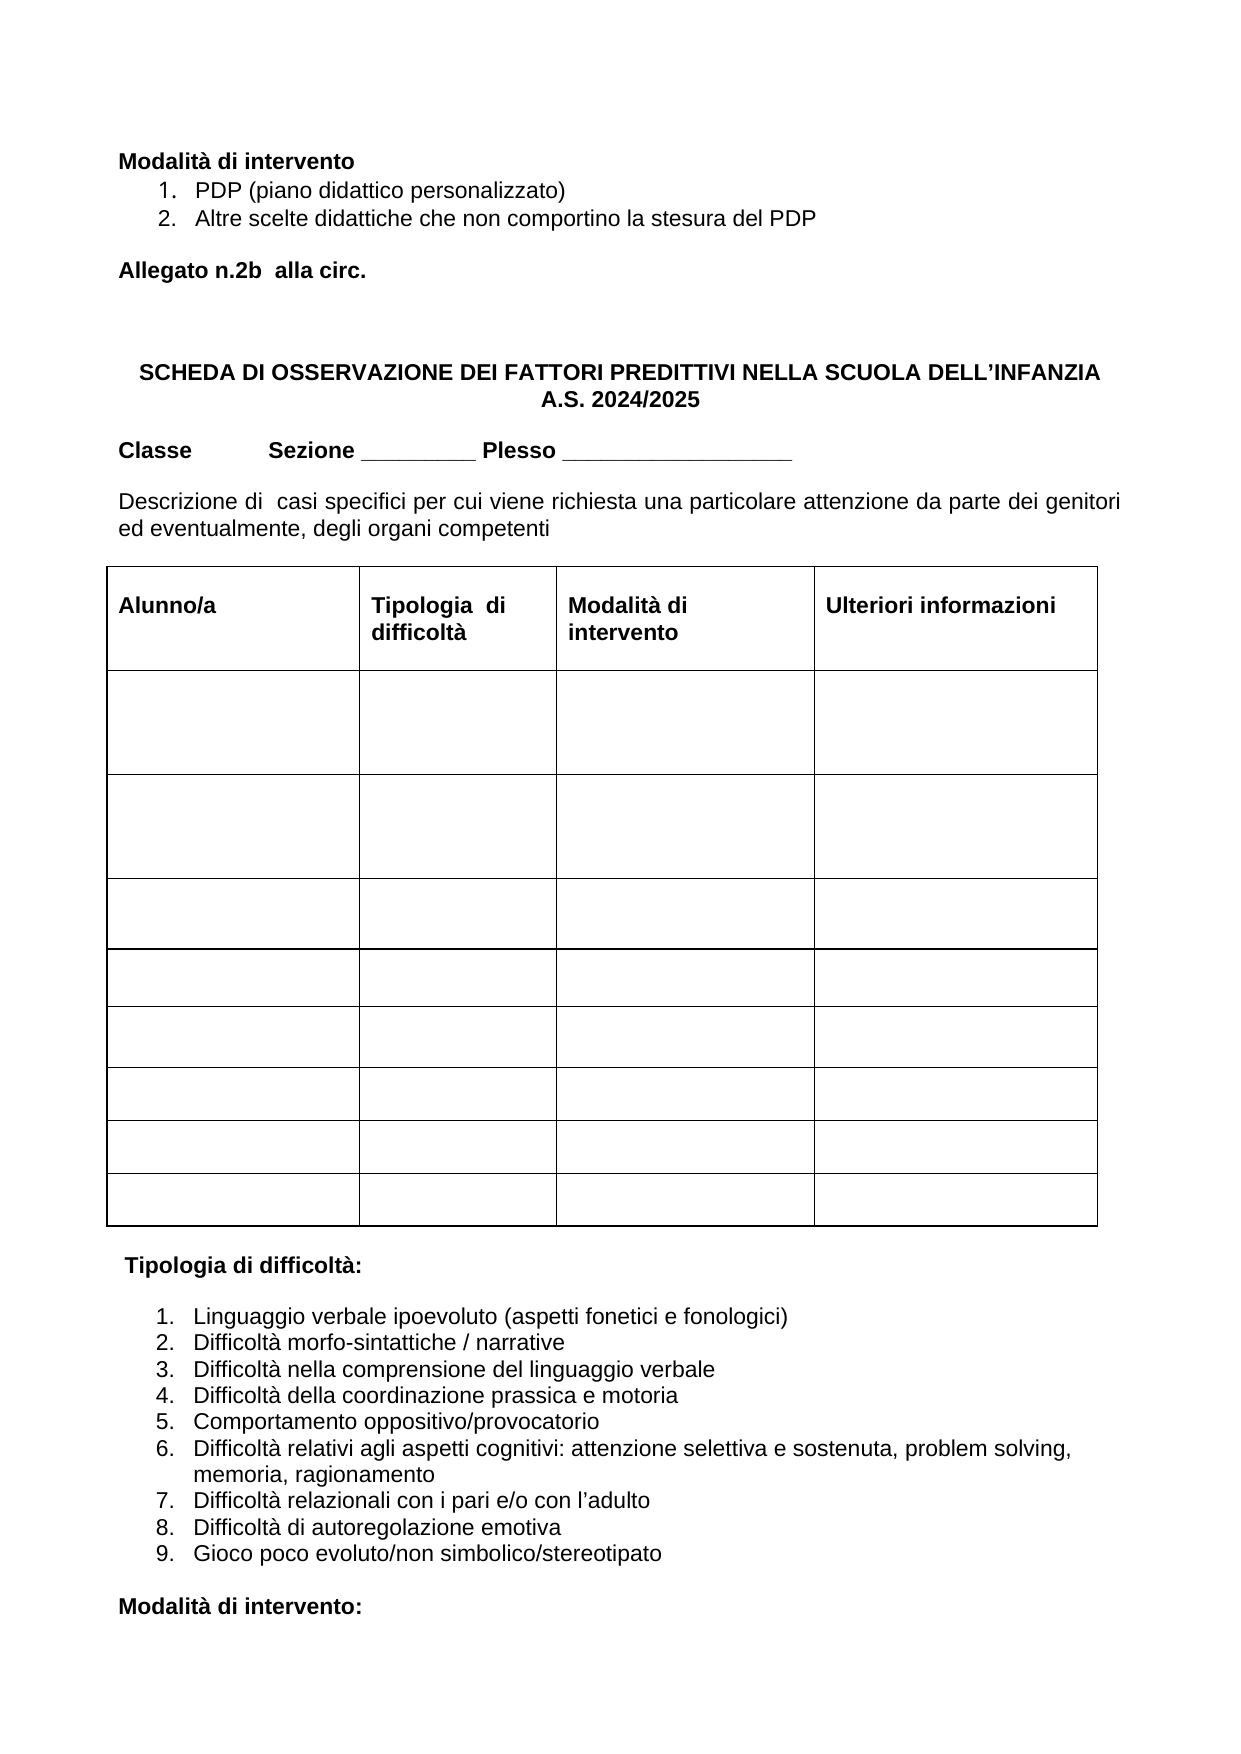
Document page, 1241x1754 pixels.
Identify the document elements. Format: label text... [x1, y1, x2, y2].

text Allegato n.2b alla circ. [118, 257, 1122, 283]
table_cell [108, 1068, 359, 1120]
table_cell [360, 950, 556, 1006]
list Linguaggio verbale ipoevoluto (aspetti fonetici e fonologici) [156, 1303, 1122, 1329]
table_cell [108, 879, 359, 948]
table_cell [360, 1121, 556, 1173]
table_cell [108, 950, 359, 1006]
table_cell [557, 1068, 814, 1120]
list Difficoltà di autoregolazione emotiva [156, 1514, 1122, 1540]
table_header Alunno/a [108, 567, 359, 670]
table_cell [557, 950, 814, 1006]
table_cell [557, 879, 814, 948]
table_cell [557, 1121, 814, 1173]
table_cell [108, 775, 359, 878]
table_cell [108, 1174, 359, 1225]
text Classe Sezione _________ Plesso __________________ [118, 437, 1122, 463]
text Tipologia di difficoltà: [118, 1252, 1122, 1278]
table_header Tipologia di difficoltà [360, 567, 556, 670]
table_cell [815, 775, 1097, 878]
table_cell [815, 1174, 1097, 1225]
table_cell [557, 1174, 814, 1225]
list PDP (piano didattico personalizzato) [118, 174, 1122, 205]
table_cell [360, 775, 556, 878]
list Comportamento oppositivo/provocatorio [156, 1408, 1122, 1435]
table_cell [360, 671, 556, 774]
list Difficoltà morfo-sintattiche / narrative [156, 1329, 1122, 1356]
table_cell [108, 671, 359, 774]
table_cell [360, 1007, 556, 1067]
table_cell [108, 1121, 359, 1173]
table_cell [557, 671, 814, 774]
table_cell [108, 1007, 359, 1067]
text Descrizione di casi specifici per cui viene richiesta una particolare attenzione da parte dei genitori ed eventualmente, degli organi competenti [118, 488, 1122, 541]
table_cell [360, 1174, 556, 1225]
text SCHEDA DI OSSERVAZIONE DEI FATTORI PREDITTIVI NELLA SCUOLA DELL’INFANZIA A.S. 2024/2025 [118, 359, 1122, 412]
text Modalità di intervento: [118, 1593, 1122, 1619]
table_cell [557, 775, 814, 878]
list Altre scelte didattiche che non comportino la stesura del PDP [158, 205, 1122, 232]
table_cell [815, 1007, 1097, 1067]
list Difficoltà nella comprensione del linguaggio verbale [156, 1356, 1122, 1382]
list Difficoltà relazionali con i pari e/o con l’adulto [156, 1487, 1122, 1514]
table_cell [815, 671, 1097, 774]
text Modalità di intervento [118, 148, 1122, 174]
table_cell [557, 1007, 814, 1067]
table_header Modalità di intervento [557, 567, 814, 670]
table_cell [815, 950, 1097, 1006]
table_cell [815, 1121, 1097, 1173]
list Difficoltà relativi agli aspetti cognitivi: attenzione selettiva e sostenuta, problem solving, memoria, ragionamento [156, 1435, 1122, 1487]
list Difficoltà della coordinazione prassica e motoria [156, 1382, 1122, 1408]
table_cell [815, 1068, 1097, 1120]
list Gioco poco evoluto/non simbolico/stereotipato [156, 1540, 1122, 1566]
table_header Ulteriori informazioni [815, 567, 1097, 670]
table_cell [360, 879, 556, 948]
table_cell [815, 879, 1097, 948]
table_cell [360, 1068, 556, 1120]
